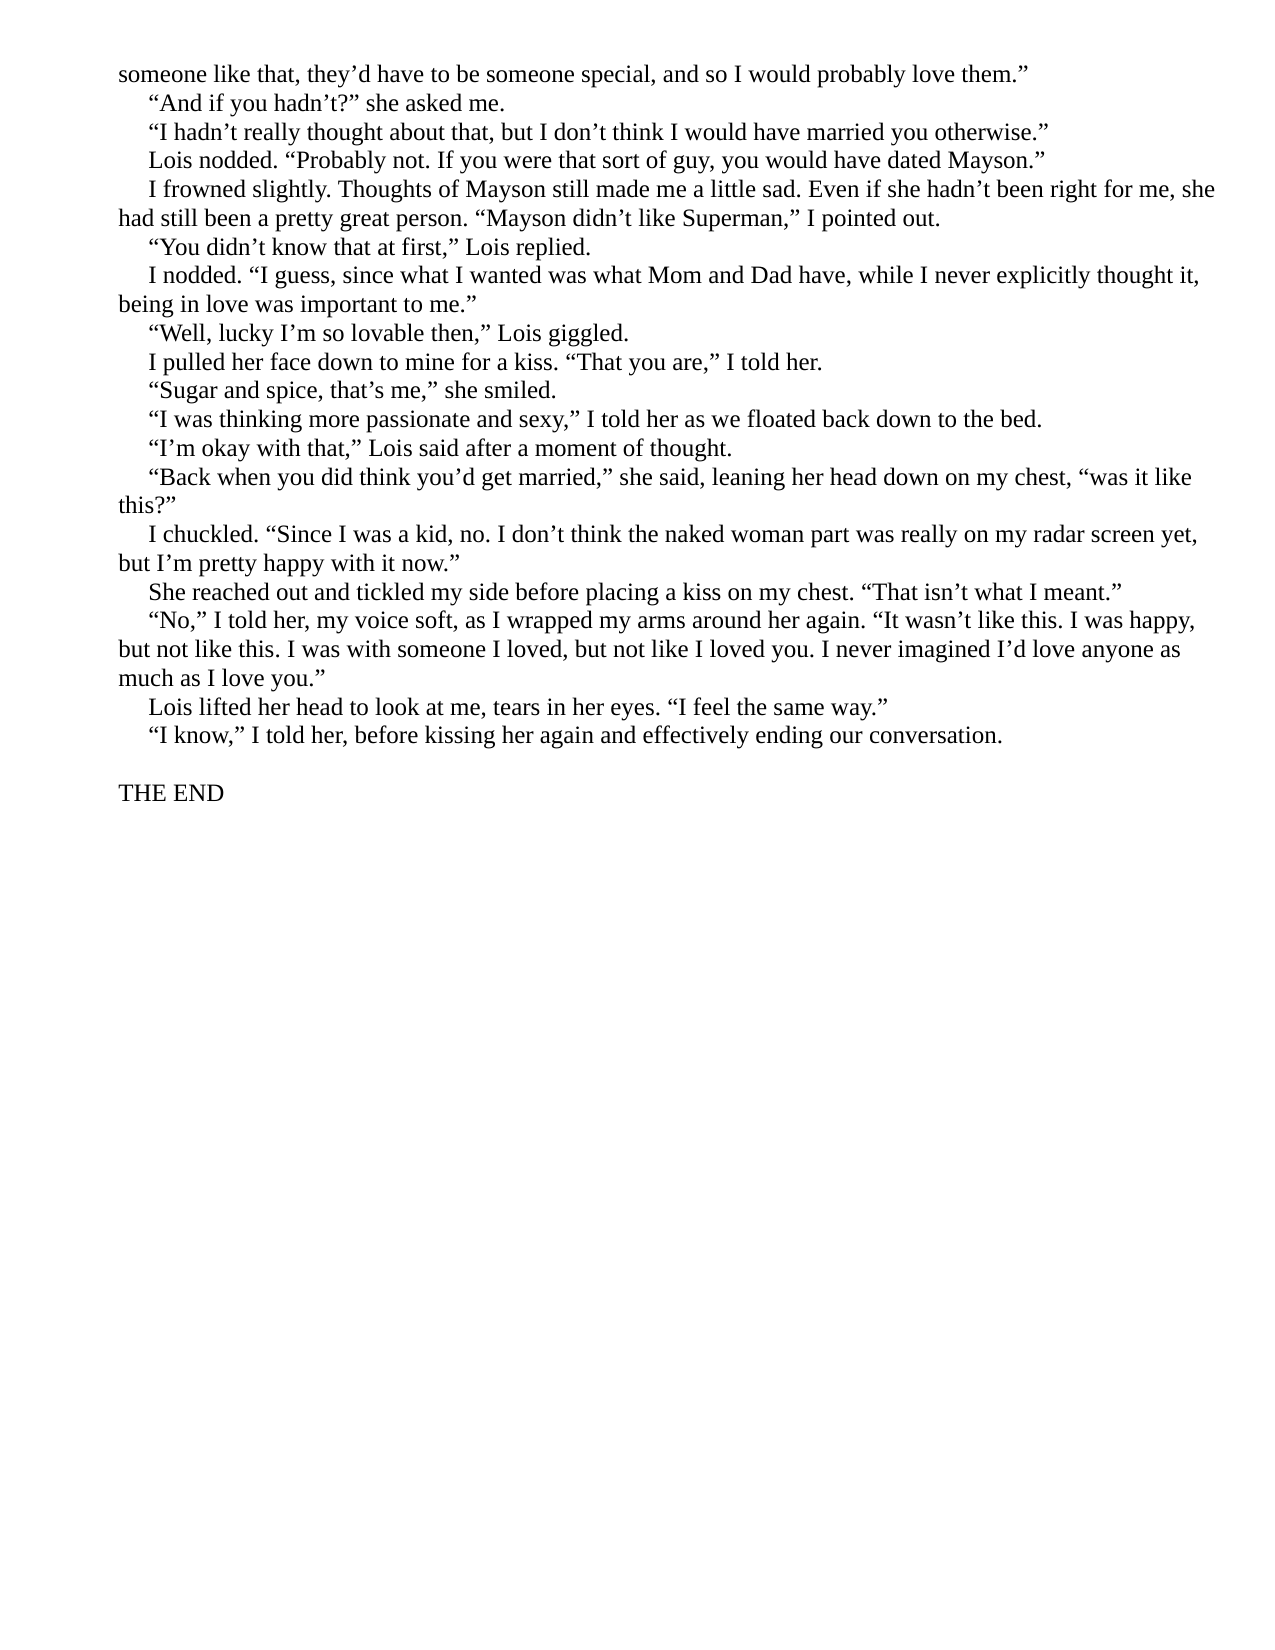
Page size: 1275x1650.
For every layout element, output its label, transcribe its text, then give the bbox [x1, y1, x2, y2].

text “I hadn’t really thought about that, but I don’t think I would have married you otherwise.” [118, 117, 1216, 145]
text “I was thinking more passionate and sexy,” I told her as we floated back down to the bed. [118, 404, 1216, 433]
text “I’m okay with that,” Lois said after a moment of thought. [118, 433, 1216, 462]
text Lois nodded. “Probably not. If you were that sort of guy, you would have dated Mayson.” [118, 145, 1216, 174]
text “And if you hadn’t?” she asked me. [118, 88, 1216, 117]
text I chuckled. “Since I was a kid, no. I don’t think the naked woman part was really on my radar screen yet, but I’m pretty happy with it now.” [118, 519, 1216, 577]
text “Sugar and spice, that’s me,” she smiled. [118, 375, 1216, 404]
text I frowned slightly. Thoughts of Mayson still made me a little sad. Even if she hadn’t been right for me, she had still been a pretty great person. “Mayson didn’t like Superman,” I pointed out. [118, 174, 1216, 232]
text “No,” I told her, my voice soft, as I wrapped my arms around her again. “It wasn’t like this. I was happy, but not like this. I was with someone I loved, but not like I loved you. I never imagined I’d love anyone as much as I love you.” [118, 605, 1216, 692]
text Lois lifted her head to look at me, tears in her eyes. “I feel the same way.” [118, 692, 1216, 720]
text She reached out and tickled my side before placing a kiss on my chest. “That isn’t what I meant.” [118, 577, 1216, 605]
text THE END [118, 778, 1216, 807]
text I pulled her face down to mine for a kiss. “That you are,” I told her. [118, 347, 1216, 375]
text I nodded. “I guess, since what I wanted was what Mom and Dad have, while I never explicitly thought it, being in love was important to me.” [118, 260, 1216, 318]
text “You didn’t know that at first,” Lois replied. [118, 232, 1216, 260]
text “Well, lucky I’m so lovable then,” Lois giggled. [118, 318, 1216, 347]
text “Back when you did think you’d get married,” she said, leaning her head down on my chest, “was it like this?” [118, 462, 1216, 519]
text someone like that, they’d have to be someone special, and so I would probably love them.” [118, 59, 1216, 88]
text “I know,” I told her, before kissing her again and effectively ending our conversation. [118, 720, 1216, 749]
